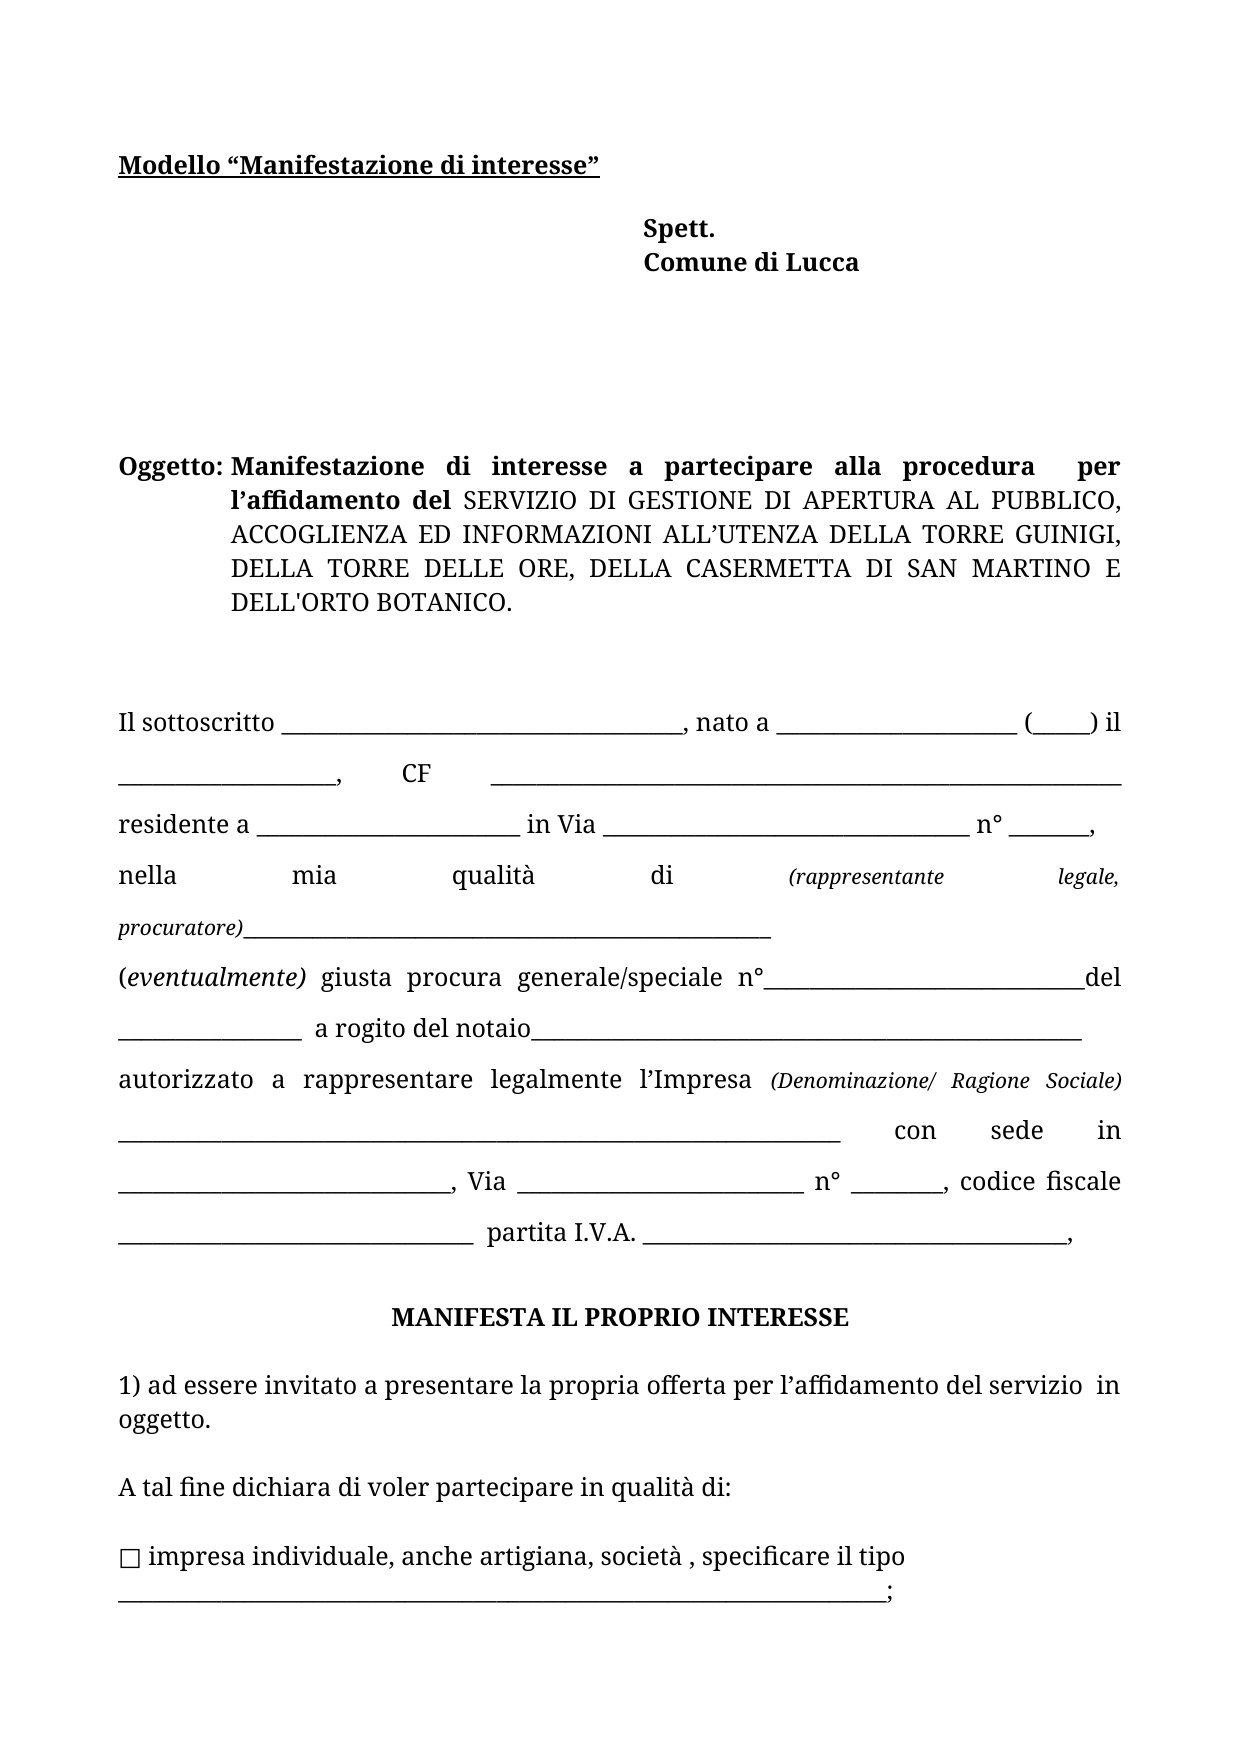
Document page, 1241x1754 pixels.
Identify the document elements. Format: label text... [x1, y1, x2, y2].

text Comune di Lucca [118, 244, 1122, 278]
text autorizzato a rappresentare legalmente l’Impresa (Denominazione/ Ragione Sociale) _______________________________________________________________ con sede in _____________________________, Via _________________________ n° ________, codice fiscale _______________________________ partita I.V.A. _____________________________________, [118, 1062, 1122, 1249]
text (eventualmente) giusta procura generale/speciale n°____________________________del ________________ a rogito del notaio________________________________________________ [118, 959, 1122, 1044]
text MANIFESTA IL PROPRIO INTERESSE [118, 1300, 1122, 1334]
text Oggetto: Manifestazione di interesse a partecipare alla procedura per l’affidamento del SERVIZIO DI GESTIONE DI APERTURA AL PUBBLICO, ACCOGLIENZA ED INFORMAZIONI ALL’UTENZA DELLA TORRE GUINIGI, DELLA TORRE DELLE ORE, DELLA CASERMETTA DI SAN MARTINO E DELL'ORTO BOTANICO. [118, 449, 1122, 619]
text 1) ad essere invitato a presentare la propria offerta per l’affidamento del servizio in oggetto. [118, 1368, 1122, 1436]
text □ impresa individuale, anche artigiana, società , specificare il tipo [118, 1538, 1122, 1572]
text ___________________________________________________________________; [118, 1572, 1122, 1606]
text Il sottoscritto ___________________________________, nato a _____________________ (_____) il ___________________, CF _______________________________________________________ residente a _______________________ in Via ________________________________ n° _______, [118, 704, 1122, 840]
text nella mia qualità di (rappresentante legale, procuratore)______________________________________________ [118, 857, 1122, 942]
text Modello “Manifestazione di interesse” [118, 148, 1122, 182]
text A tal fine dichiara di voler partecipare in qualità di: [118, 1470, 1122, 1504]
text Spett. [118, 210, 1122, 244]
